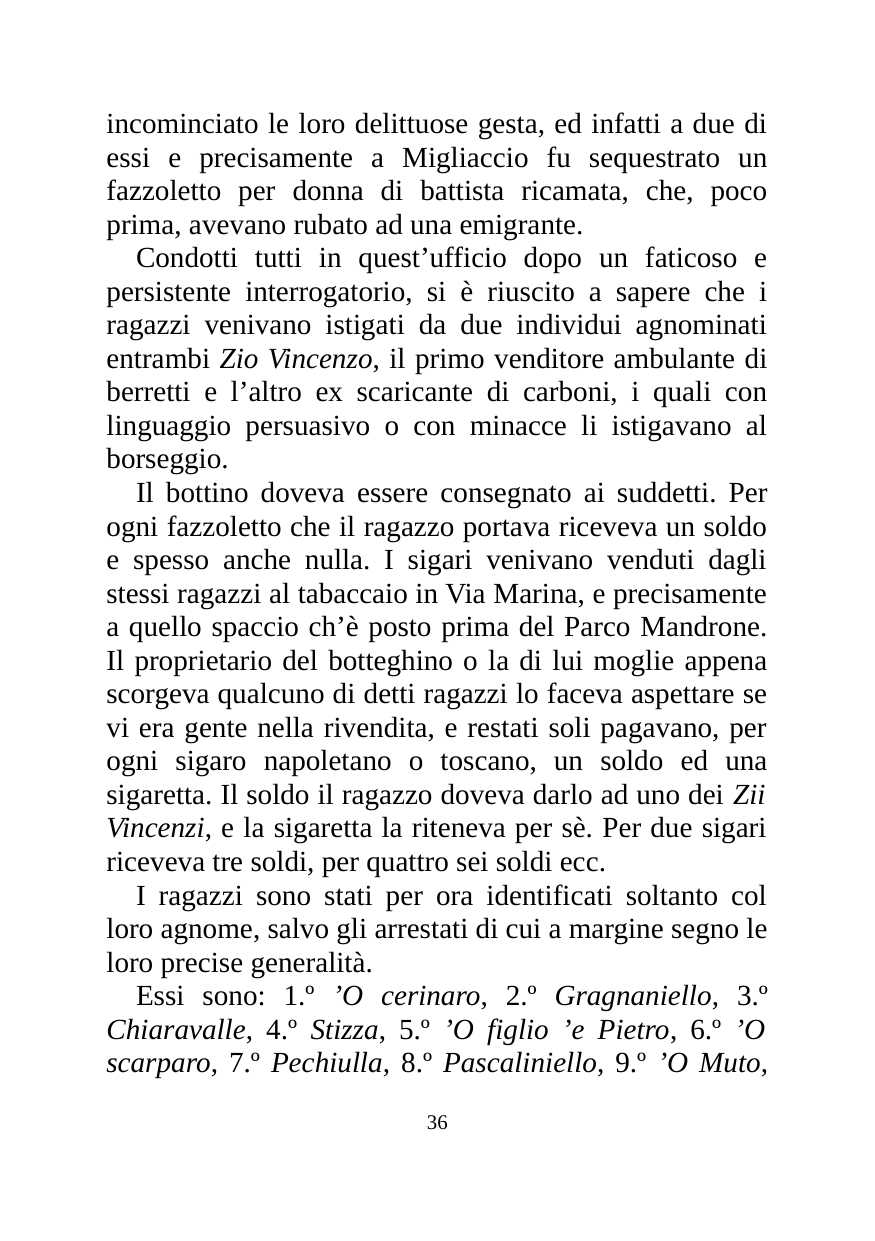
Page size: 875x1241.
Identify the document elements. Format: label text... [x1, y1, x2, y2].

text I ragazzi sono stati per ora identificati soltanto col loro agnome, salvo gli arrestati di cui a margine segno le loro precise generalità. [106, 878, 768, 978]
text Essi sono: 1.º ’O cerinaro, 2.º Gragnaniello, 3.º Chiaravalle, 4.º Stizza, 5.º ’O figlio ’e Pietro, 6.º ’O scarparo, 7.º Pechiulla, 8.º Pascaliniello, 9.º ’O Muto, [106, 978, 768, 1079]
text Condotti tutti in quest’ufficio dopo un faticoso e persistente interrogatorio, si è riuscito a sapere che i ragazzi venivano istigati da due individui agnominati entrambi Zio Vincenzo, il primo venditore ambulante di berretti e l’altro ex scaricante di carboni, i quali con linguaggio persuasivo o con minacce li istigavano al borseggio. [106, 240, 768, 475]
text Il bottino doveva essere consegnato ai suddetti. Per ogni fazzoletto che il ragazzo portava riceveva un soldo e spesso anche nulla. I sigari venivano venduti dagli stessi ragazzi al tabaccaio in Via Marina, e precisamente a quello spaccio ch’è posto prima del Parco Mandrone. Il proprietario del botteghino o la di lui moglie appena scorgeva qualcuno di detti ragazzi lo faceva aspettare se vi era gente nella rivendita, e restati soli pagavano, per ogni sigaro napoletano o toscano, un soldo ed una sigaretta. Il soldo il ragazzo doveva darlo ad uno dei Zii Vincenzi, e la sigaretta la riteneva per sè. Per due sigari riceveva tre soldi, per quattro sei soldi ecc. [106, 475, 768, 878]
text incominciato le loro delittuose gesta, ed infatti a due di essi e precisamente a Migliaccio fu sequestrato un fazzoletto per donna di battista ricamata, che, poco prima, avevano rubato ad una emigrante. [106, 106, 768, 240]
